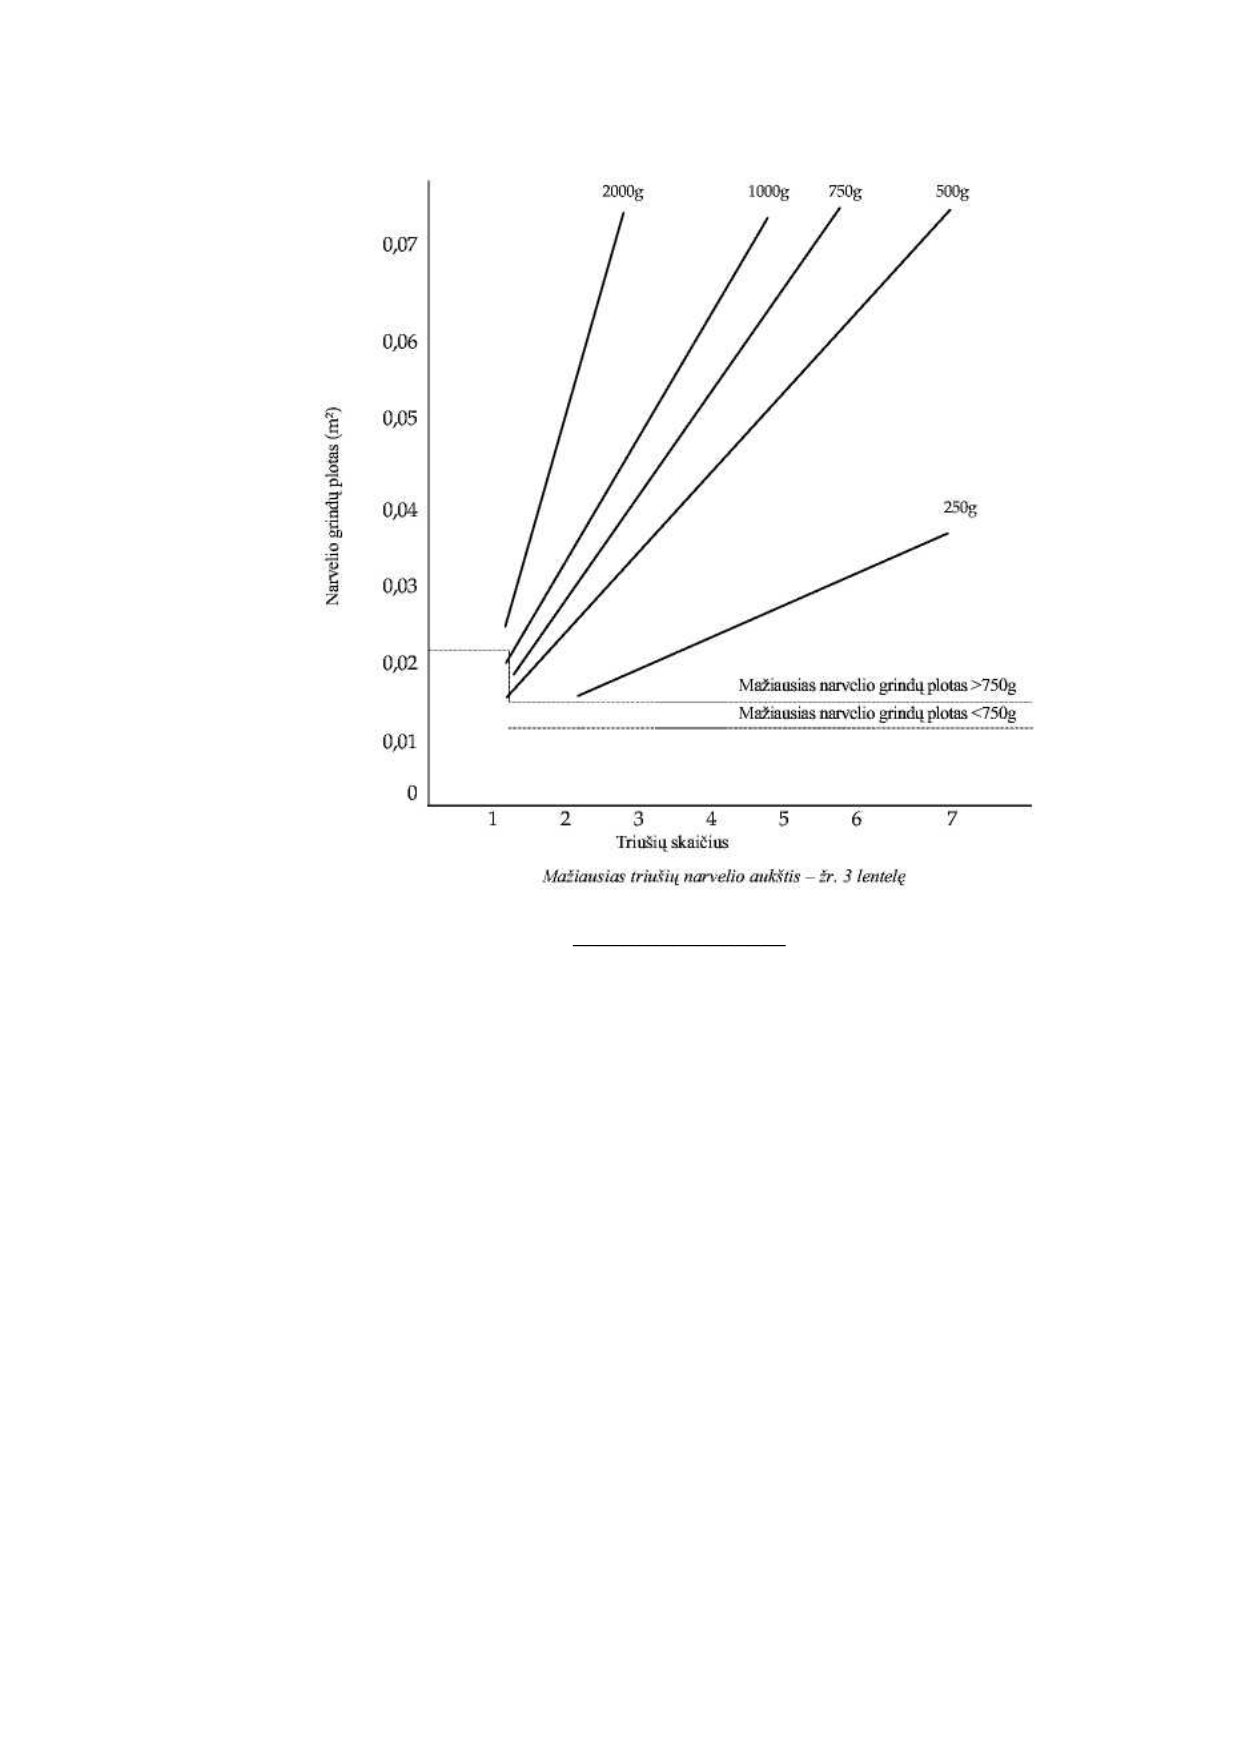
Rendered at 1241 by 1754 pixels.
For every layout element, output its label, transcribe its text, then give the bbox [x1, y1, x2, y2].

text _________________ [177, 920, 1181, 949]
